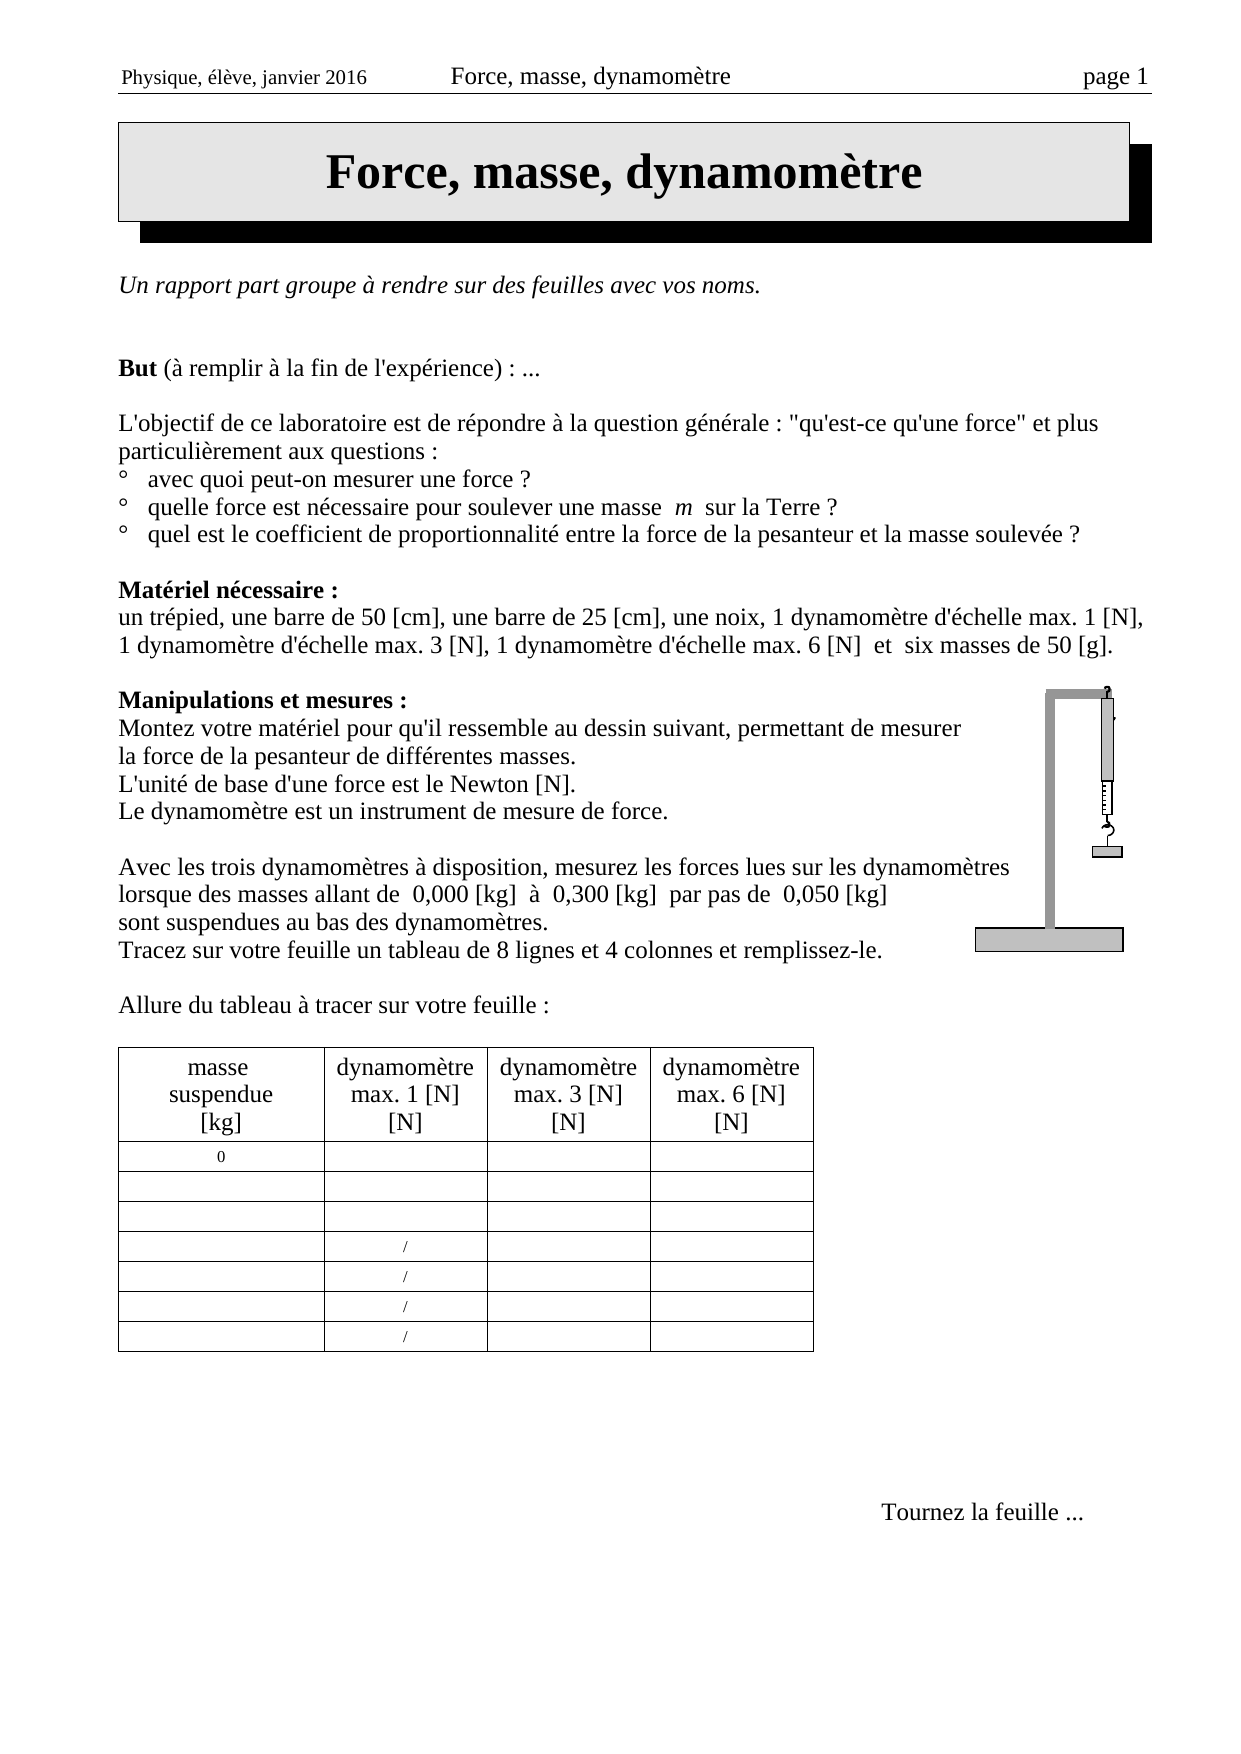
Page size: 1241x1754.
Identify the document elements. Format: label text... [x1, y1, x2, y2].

table_cell [651, 1292, 813, 1321]
text [1108, 797, 1152, 825]
table_cell / [325, 1232, 487, 1261]
table_cell [488, 1322, 650, 1351]
table_cell / [325, 1322, 487, 1351]
table_cell [488, 1262, 650, 1291]
text [1055, 770, 1102, 797]
table_cell [651, 1172, 813, 1201]
table_header dynamomètre max. 6 [N] [N] [651, 1048, 813, 1141]
text un trépied, une barre de 50 [cm], une barre de 25 [cm], une noix, 1 dynamomètre d'échelle max. 1 [N], 1 dynamomètre d'échelle max. 3 [N], 1 dynamomètre d'échelle max. 6 [N] et six masses de 50 [g]. [118, 603, 1152, 659]
text Manipulations et mesures : [118, 687, 1103, 714]
table_cell [651, 1322, 813, 1351]
table_cell [488, 1232, 650, 1261]
table_cell [488, 1172, 650, 1201]
table_cell [651, 1232, 813, 1261]
text [1113, 770, 1152, 797]
text ° avec quoi peut-on mesurer une force ? [118, 465, 1152, 493]
table_cell / [325, 1262, 487, 1291]
table_cell [119, 1292, 324, 1321]
table_cell [488, 1202, 650, 1231]
table_header masse suspendue [kg] [119, 1048, 324, 1141]
text Avec les trois dynamomètres à disposition, mesurez les forces lues sur les dynamomètres lorsque des masses allant de 0,000 [kg] à 0,300 [kg] par pas de 0,050 [kg] sont suspendues au bas des dynamomètres. Tracez sur votre feuille un tableau de 8 lignes et 4 colonnes et remplissez-le. [118, 853, 1152, 964]
text [1111, 687, 1152, 714]
table_cell [119, 1202, 324, 1231]
text Le dynamomètre est un instrument de mesure de force. [118, 797, 1045, 825]
text Matériel nécessaire : [118, 576, 1152, 603]
text ° quel est le coefficient de proportionnalité entre la force de la pesanteur et la masse soulevée ? [118, 520, 1152, 548]
text Allure du tableau à tracer sur votre feuille : [118, 991, 1152, 1019]
table_cell [651, 1262, 813, 1291]
subtitle Force, masse, dynamomètre [119, 123, 1129, 221]
text ° quelle force est nécessaire pour soulever une masse m sur la Terre ? [118, 493, 1152, 520]
table_cell [325, 1172, 487, 1201]
text But (à remplir à la fin de l'expérience) : ... [118, 354, 1152, 382]
table_cell [119, 1262, 324, 1291]
table_cell / [325, 1292, 487, 1321]
table_cell [325, 1202, 487, 1231]
table_cell [119, 1172, 324, 1201]
text [1055, 797, 1106, 825]
text Montez votre matériel pour qu'il ressemble au dessin suivant, permettant de mesurer la force de la pesanteur de différentes masses. [118, 714, 1045, 770]
text L'unité de base d'une force est le Newton [N]. [118, 770, 1045, 797]
table_cell [325, 1142, 487, 1171]
table_cell [651, 1142, 813, 1171]
table_cell 0 [119, 1142, 324, 1171]
table_cell [488, 1292, 650, 1321]
table_cell [119, 1232, 324, 1261]
table_cell [488, 1142, 650, 1171]
table_header dynamomètre max. 1 [N] [N] [325, 1048, 487, 1141]
table_cell [651, 1202, 813, 1231]
text L'objectif de ce laboratoire est de répondre à la question générale : "qu'est-ce qu'une force" et plus particulièrement aux questions : [118, 409, 1152, 465]
table_cell [119, 1322, 324, 1351]
text Un rapport part groupe à rendre sur des feuilles avec vos noms. [118, 271, 1152, 299]
table_header dynamomètre max. 3 [N] [N] [488, 1048, 650, 1141]
